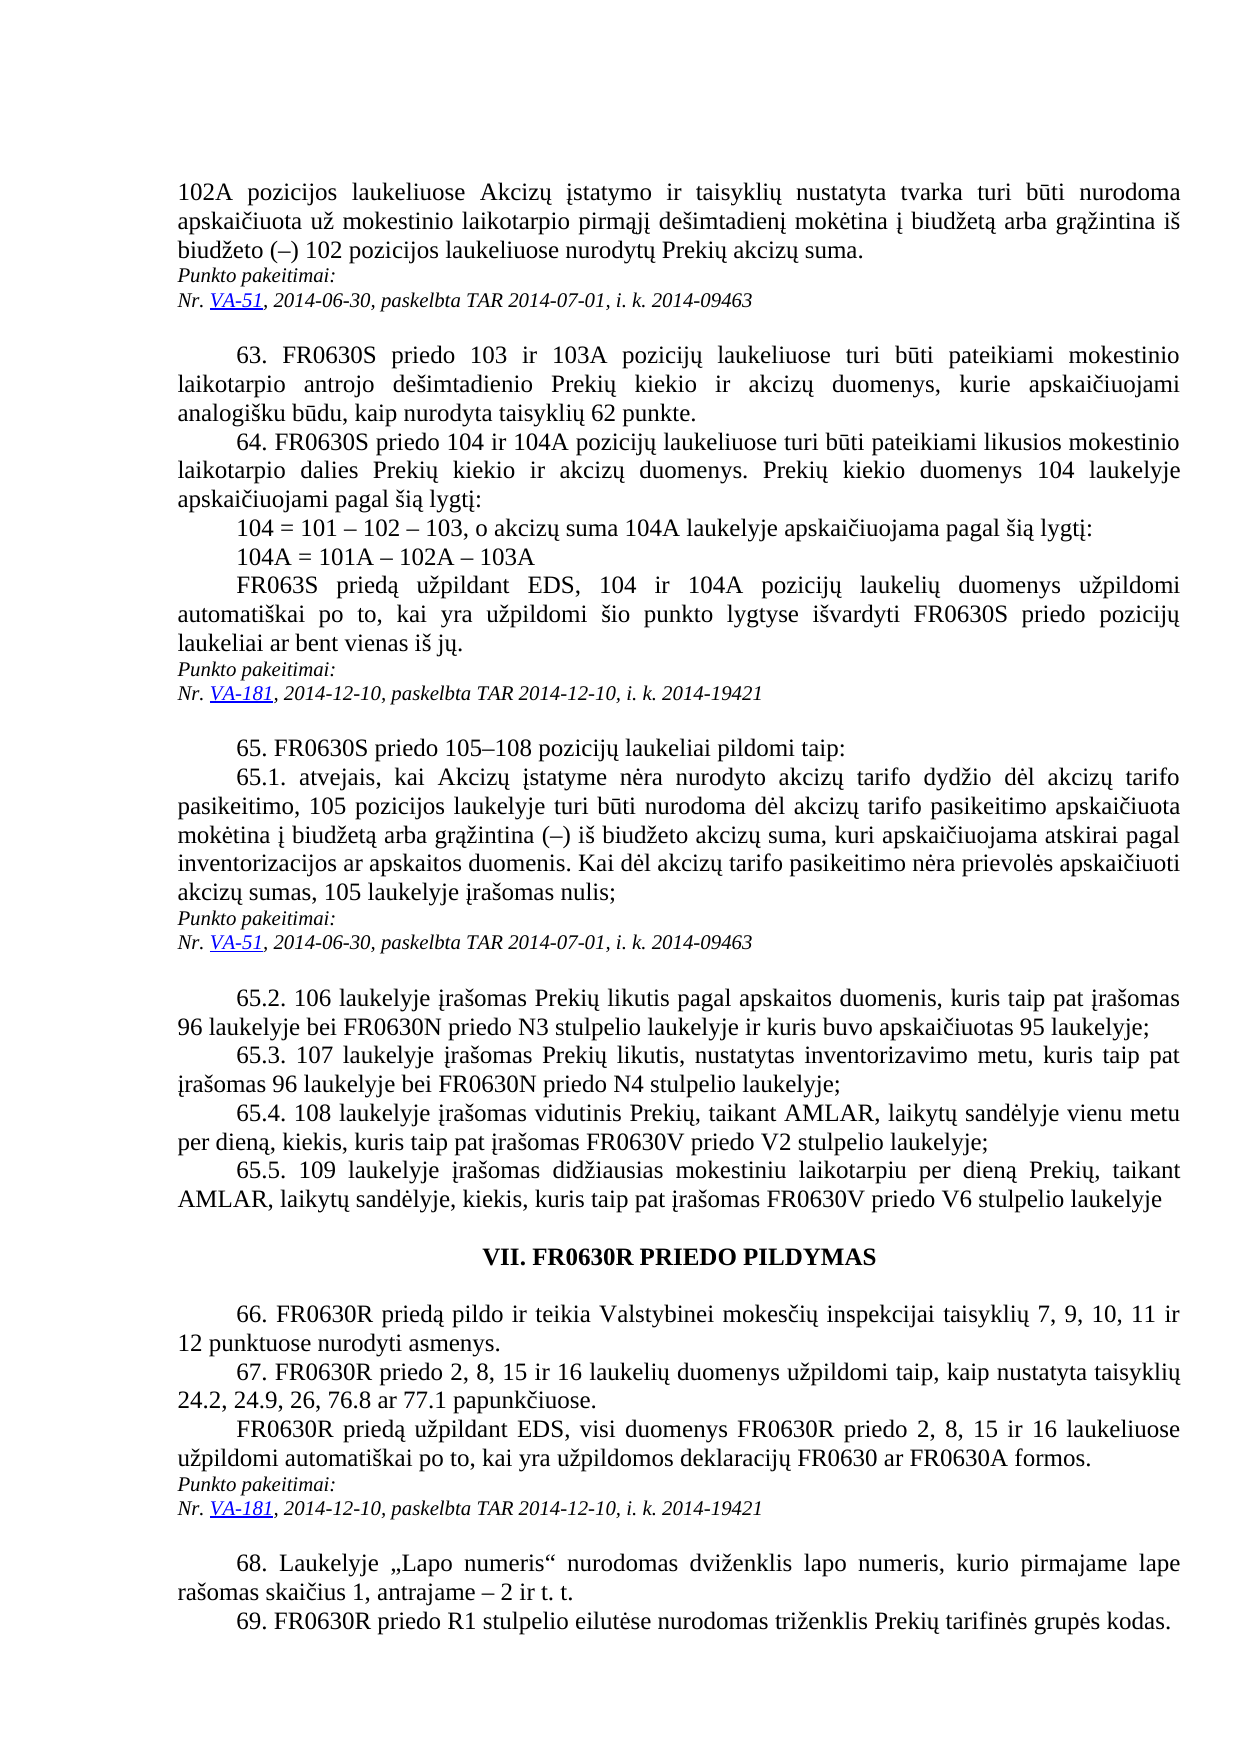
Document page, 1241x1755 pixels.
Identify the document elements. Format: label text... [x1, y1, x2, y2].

text FR0630R priedą užpildant EDS, visi duomenys FR0630R priedo 2, 8, 15 ir 16 laukeliuose užpildomi automatiškai po to, kai yra užpildomos deklaracijų FR0630 ar FR0630A formos. [177, 1414, 1181, 1472]
text 104A = 101A – 102A – 103A [177, 542, 1181, 570]
text 65.5. 109 laukelyje įrašomas didžiausias mokestiniu laikotarpiu per dieną Prekių, taikant AMLAR, laikytų sandėlyje, kiekis, kuris taip pat įrašomas FR0630V priedo V6 stulpelio laukelyje [177, 1155, 1181, 1213]
text 65.1. atvejais, kai Akcizų įstatyme nėra nurodyto akcizų tarifo dydžio dėl akcizų tarifo pasikeitimo, 105 pozicijos laukelyje turi būti nurodoma dėl akcizų tarifo pasikeitimo apskaičiuota mokėtina į biudžetą arba grąžintina (–) iš biudžeto akcizų suma, kuri apskaičiuojama atskirai pagal inventorizacijos ar apskaitos duomenis. Kai dėl akcizų tarifo pasikeitimo nėra prievolės apskaičiuoti akcizų sumas, 105 laukelyje įrašomas nulis; [177, 762, 1181, 906]
text Nr. VA-51, 2014-06-30, paskelbta TAR 2014-07-01, i. k. 2014-09463 [177, 930, 1181, 954]
text 64. FR0630S priedo 104 ir 104A pozicijų laukeliuose turi būti pateikiami likusios mokestinio laikotarpio dalies Prekių kiekio ir akcizų duomenys. Prekių kiekio duomenys 104 laukelyje apskaičiuojami pagal šią lygtį: [177, 427, 1181, 513]
text 66. FR0630R priedą pildo ir teikia Valstybinei mokesčių inspekcijai taisyklių 7, 9, 10, 11 ir 12 punktuose nurodyti asmenys. [177, 1299, 1181, 1357]
text Punkto pakeitimai: [177, 906, 1181, 930]
text 65.3. 107 laukelyje įrašomas Prekių likutis, nustatytas inventorizavimo metu, kuris taip pat įrašomas 96 laukelyje bei FR0630N priedo N4 stulpelio laukelyje; [177, 1040, 1181, 1098]
text 65. FR0630S priedo 105–108 pozicijų laukeliai pildomi taip: [177, 733, 1181, 762]
text Punkto pakeitimai: [177, 1472, 1181, 1496]
text Nr. VA-181, 2014-12-10, paskelbta TAR 2014-12-10, i. k. 2014-19421 [177, 681, 1181, 705]
text 63. FR0630S priedo 103 ir 103A pozicijų laukeliuose turi būti pateikiami mokestinio laikotarpio antrojo dešimtadienio Prekių kiekio ir akcizų duomenys, kurie apskaičiuojami analogišku būdu, kaip nurodyta taisyklių 62 punkte. [177, 340, 1181, 427]
text FR063S priedą užpildant EDS, 104 ir 104A pozicijų laukelių duomenys užpildomi automatiškai po to, kai yra užpildomi šio punkto lygtyse išvardyti FR0630S priedo pozicijų laukeliai ar bent vienas iš jų. [177, 570, 1181, 657]
text Punkto pakeitimai: [177, 263, 1181, 287]
text 104 = 101 – 102 – 103, o akcizų suma 104A laukelyje apskaičiuojama pagal šią lygtį: [177, 513, 1181, 542]
text 67. FR0630R priedo 2, 8, 15 ir 16 laukelių duomenys užpildomi taip, kaip nustatyta taisyklių 24.2, 24.9, 26, 76.8 ar 77.1 papunkčiuose. [177, 1357, 1181, 1414]
text VII. FR0630R PRIEDO PILDYMAS [177, 1242, 1181, 1270]
text 102A pozicijos laukeliuose Akcizų įstatymo ir taisyklių nustatyta tvarka turi būti nurodoma apskaičiuota už mokestinio laikotarpio pirmąjį dešimtadienį mokėtina į biudžetą arba grąžintina iš biudžeto (–) 102 pozicijos laukeliuose nurodytų Prekių akcizų suma. [177, 177, 1181, 263]
text 65.4. 108 laukelyje įrašomas vidutinis Prekių, taikant AMLAR, laikytų sandėlyje vienu metu per dieną, kiekis, kuris taip pat įrašomas FR0630V priedo V2 stulpelio laukelyje; [177, 1098, 1181, 1155]
text Nr. VA-51, 2014-06-30, paskelbta TAR 2014-07-01, i. k. 2014-09463 [177, 287, 1181, 312]
text 69. FR0630R priedo R1 stulpelio eilutėse nurodomas triženklis Prekių tarifinės grupės kodas. [177, 1606, 1181, 1635]
text 65.2. 106 laukelyje įrašomas Prekių likutis pagal apskaitos duomenis, kuris taip pat įrašomas 96 laukelyje bei FR0630N priedo N3 stulpelio laukelyje ir kuris buvo apskaičiuotas 95 laukelyje; [177, 983, 1181, 1040]
text Nr. VA-181, 2014-12-10, paskelbta TAR 2014-12-10, i. k. 2014-19421 [177, 1496, 1181, 1520]
text 68. Laukelyje „Lapo numeris“ nurodomas dviženklis lapo numeris, kurio pirmajame lape rašomas skaičius 1, antrajame – 2 ir t. t. [177, 1548, 1181, 1606]
text Punkto pakeitimai: [177, 657, 1181, 681]
